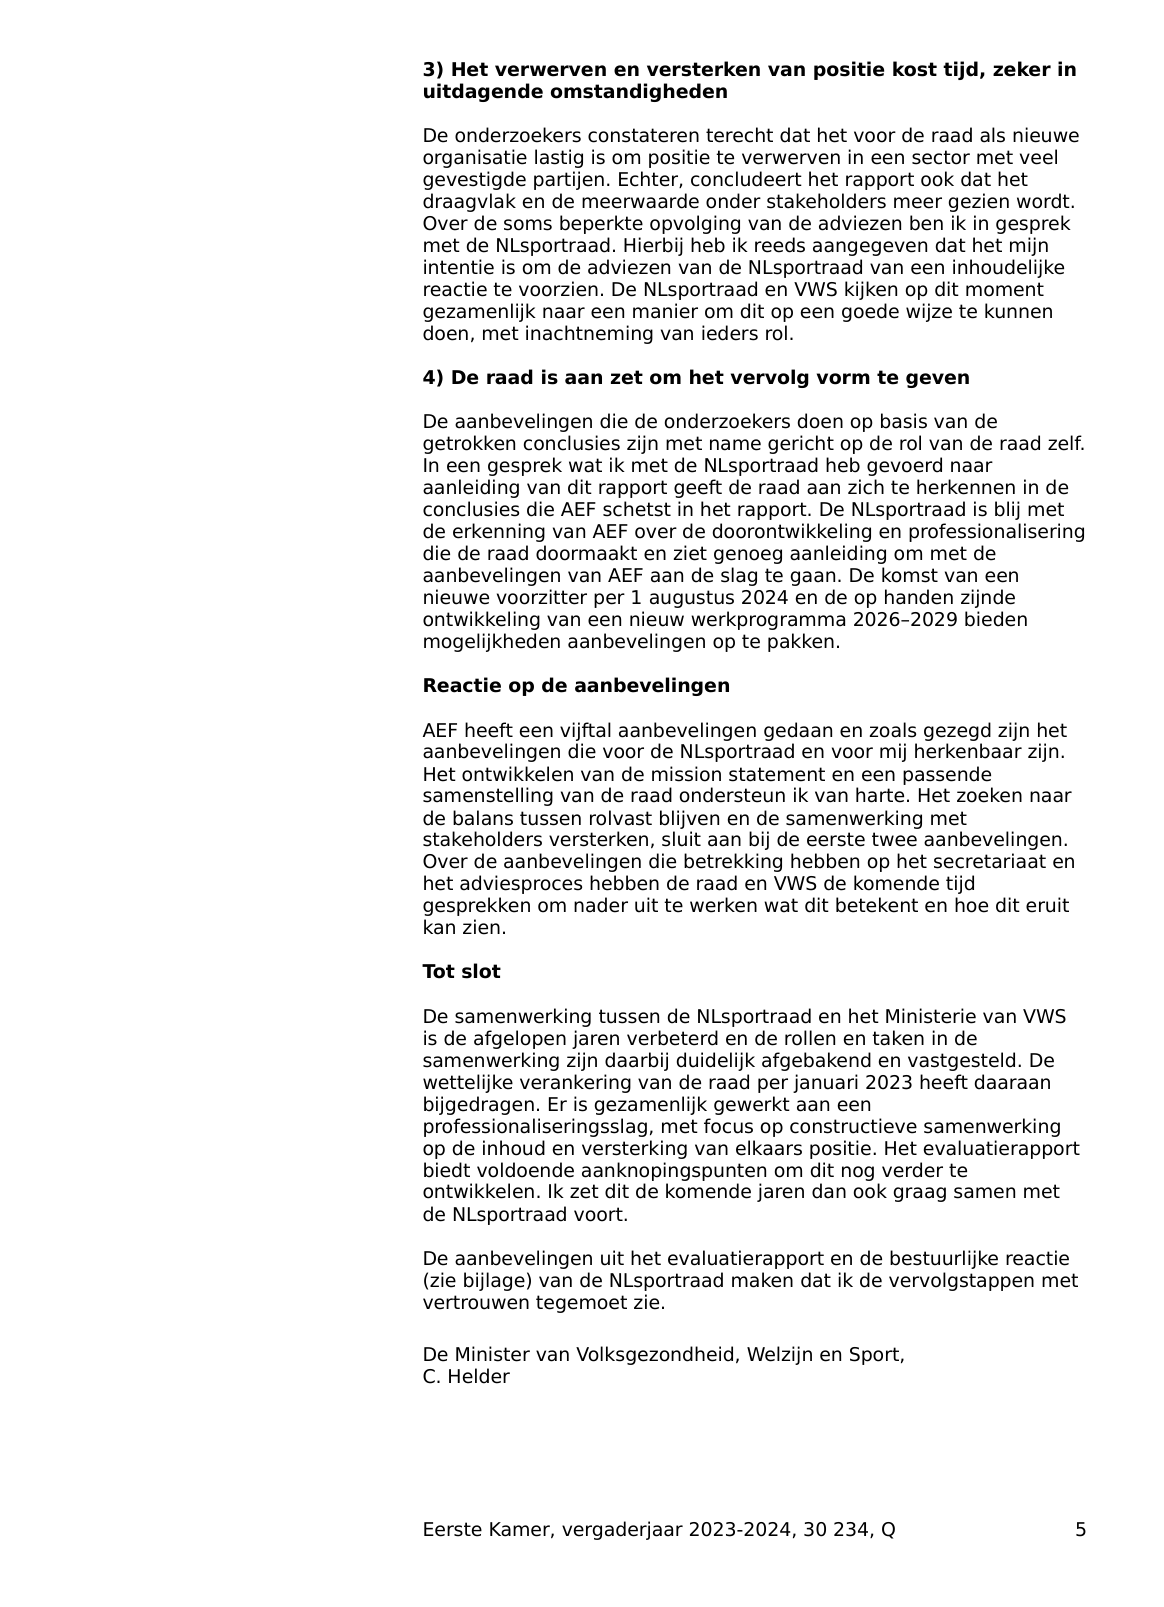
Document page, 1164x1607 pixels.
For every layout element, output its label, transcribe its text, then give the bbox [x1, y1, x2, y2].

text Over de soms beperkte opvolging van de adviezen ben ik in gesprek met de NLsportraad. Hierbij heb ik reeds aangegeven dat het mijn intentie is om de adviezen van de NLsportraad van een inhoudelijke reactie te voorzien. De NLsportraad en VWS kijken op dit moment gezamenlijk naar een manier om dit op een goede wijze te kunnen doen, met inachtneming van ieders rol. [422, 213, 1087, 345]
text De onderzoekers constateren terecht dat het voor de raad als nieuwe organisatie lastig is om positie te verwerven in een sector met veel gevestigde partijen. Echter, concludeert het rapport ook dat het draagvlak en de meerwaarde onder stakeholders meer gezien wordt. [422, 125, 1087, 213]
subtitle 4) De raad is aan zet om het vervolg vorm te geven [422, 367, 1087, 389]
text De aanbevelingen uit het evaluatierapport en de bestuurlijke reactie (zie bijlage) van de NLsportraad maken dat ik de vervolgstappen met vertrouwen tegemoet zie. [422, 1248, 1087, 1313]
subtitle Reactie op de aanbevelingen [422, 675, 1087, 697]
text De aanbevelingen die de onderzoekers doen op basis van de getrokken conclusies zijn met name gericht op de rol van de raad zelf. In een gesprek wat ik met de NLsportraad heb gevoerd naar aanleiding van dit rapport geeft de raad aan zich te herkennen in de conclusies die AEF schetst in het rapport. De NLsportraad is blij met de erkenning van AEF over de doorontwikkeling en professionalisering die de raad doormaakt en ziet genoeg aanleiding om met de aanbevelingen van AEF aan de slag te gaan. De komst van een nieuwe voorzitter per 1 augustus 2024 en de op handen zijnde ontwikkeling van een nieuw werkprogramma 2026–2029 bieden mogelijkheden aanbevelingen op te pakken. [422, 411, 1087, 653]
text De samenwerking tussen de NLsportraad en het Ministerie van VWS is de afgelopen jaren verbeterd en de rollen en taken in de samenwerking zijn daarbij duidelijk afgebakend en vastgesteld. De wettelijke verankering van de raad per januari 2023 heeft daaraan bijgedragen. Er is gezamenlijk gewerkt aan een professionaliseringsslag, met focus op constructieve samenwerking op de inhoud en versterking van elkaars positie. Het evaluatierapport biedt voldoende aanknopingspunten om dit nog verder te ontwikkelen. Ik zet dit de komende jaren dan ook graag samen met de NLsportraad voort. [422, 1006, 1087, 1225]
text De Minister van Volksgezondheid, Welzijn en Sport, C. Helder [422, 1343, 1087, 1387]
text AEF heeft een vijftal aanbevelingen gedaan en zoals gezegd zijn het aanbevelingen die voor de NLsportraad en voor mij herkenbaar zijn. Het ontwikkelen van de mission statement en een passende samenstelling van de raad ondersteun ik van harte. Het zoeken naar de balans tussen rolvast blijven en de samenwerking met stakeholders versterken, sluit aan bij de eerste twee aanbevelingen. Over de aanbevelingen die betrekking hebben op het secretariaat en het adviesproces hebben de raad en VWS de komende tijd gesprekken om nader uit te werken wat dit betekent en hoe dit eruit kan zien. [422, 719, 1087, 939]
subtitle 3) Het verwerven en versterken van positie kost tijd, zeker in uitdagende omstandigheden [422, 59, 1087, 103]
subtitle Tot slot [422, 961, 1087, 983]
